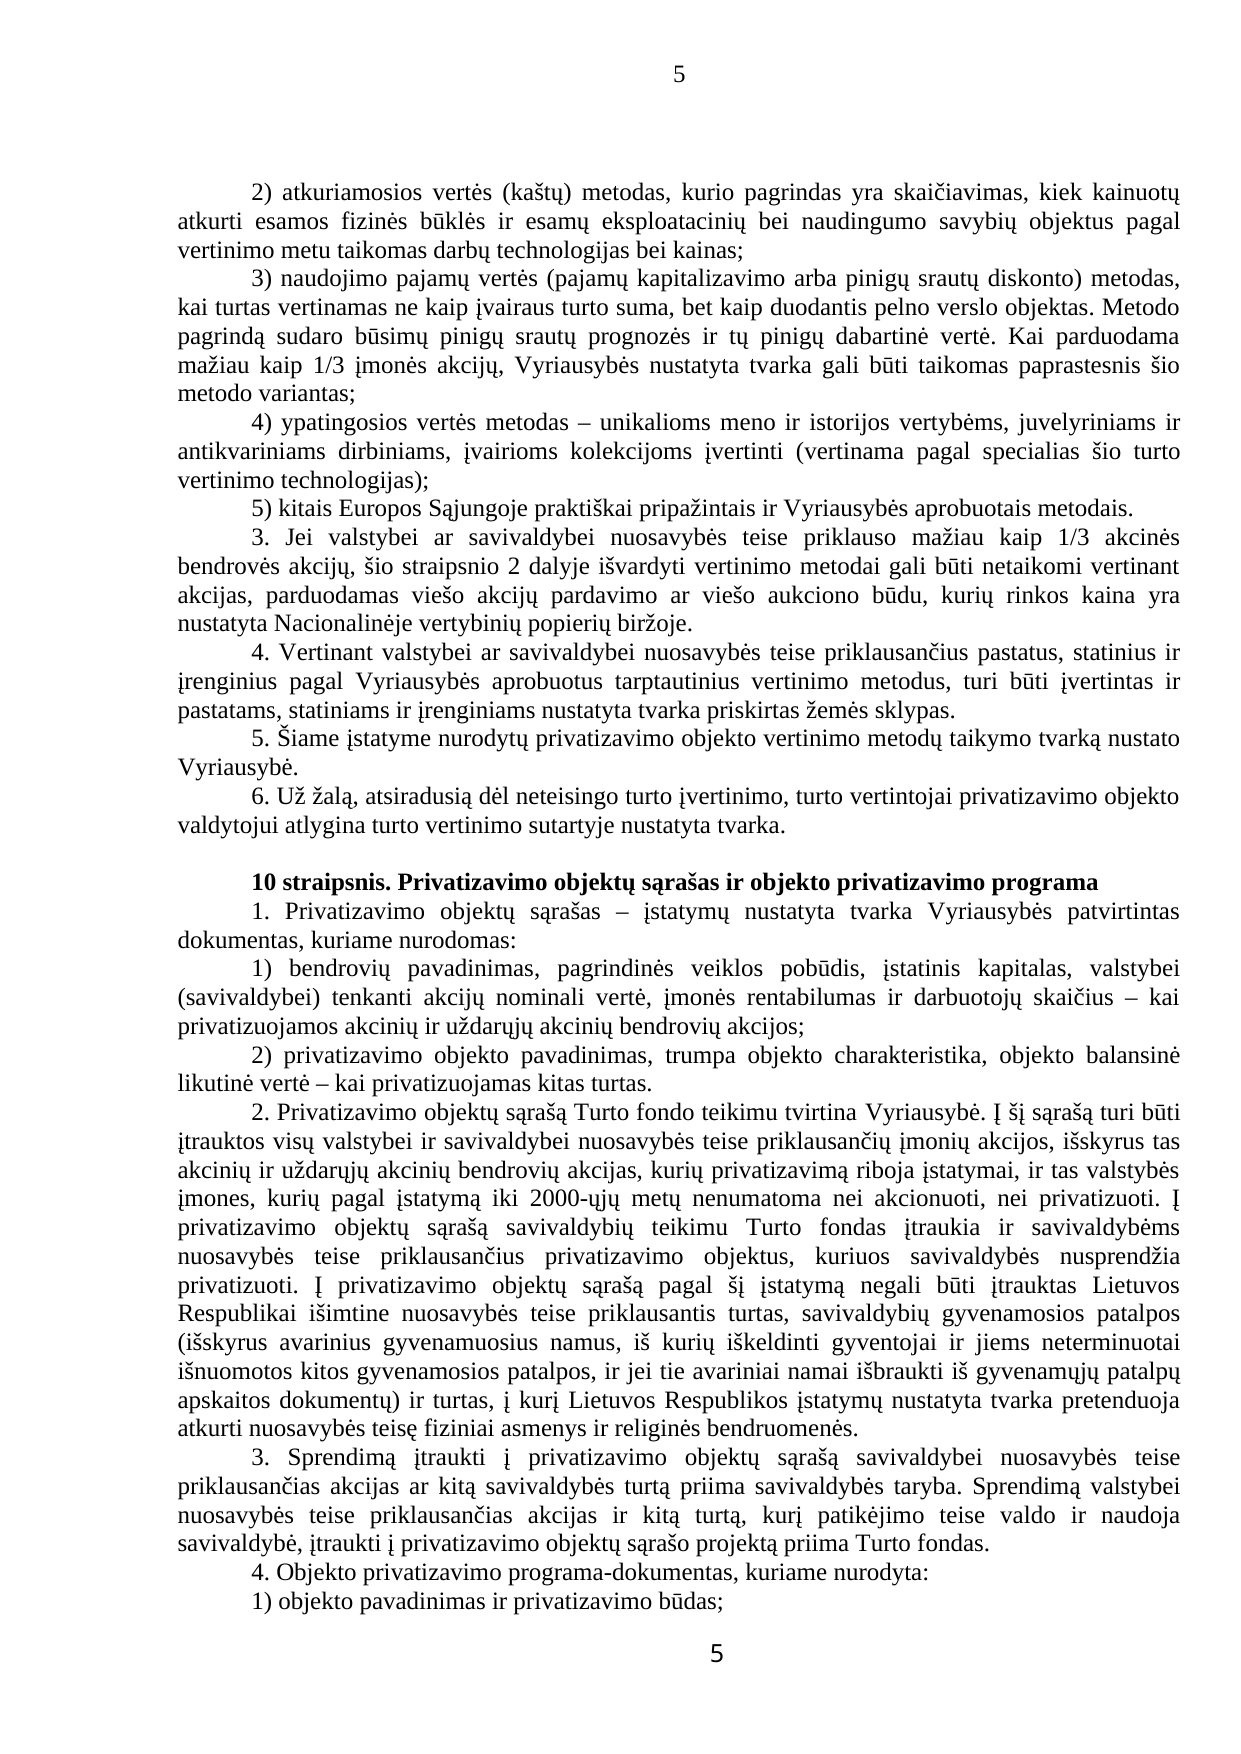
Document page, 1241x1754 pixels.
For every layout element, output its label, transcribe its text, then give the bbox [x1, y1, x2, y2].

text 5) kitais Europos Sąjungoje praktiškai pripažintais ir Vyriausybės aprobuotais metodais. [177, 493, 1181, 522]
text 3. Jei valstybei ar savivaldybei nuosavybės teise priklauso mažiau kaip 1/3 akcinės bendrovės akcijų, šio straipsnio 2 dalyje išvardyti vertinimo metodai gali būti netaikomi vertinant akcijas, parduodamas viešo akcijų pardavimo ar viešo aukciono būdu, kurių rinkos kaina yra nustatyta Nacionalinėje vertybinių popierių biržoje. [177, 522, 1181, 637]
text 5. Šiame įstatyme nurodytų privatizavimo objekto vertinimo metodų taikymo tvarką nustato Vyriausybė. [177, 723, 1181, 781]
text 1. Privatizavimo objektų sąrašas – įstatymų nustatyta tvarka Vyriausybės patvirtintas dokumentas, kuriame nurodomas: [177, 896, 1181, 953]
text 4. Objekto privatizavimo programa-dokumentas, kuriame nurodyta: [177, 1557, 1181, 1586]
text 3. Sprendimą įtraukti į privatizavimo objektų sąrašą savivaldybei nuosavybės teise priklausančias akcijas ar kitą savivaldybės turtą priima savivaldybės taryba. Sprendimą valstybei nuosavybės teise priklausančias akcijas ir kitą turtą, kurį patikėjimo teise valdo ir naudoja savivaldybė, įtraukti į privatizavimo objektų sąrašo projektą priima Turto fondas. [177, 1442, 1181, 1557]
text 1) objekto pavadinimas ir privatizavimo būdas; [177, 1586, 1181, 1615]
text 6. Už žalą, atsiradusią dėl neteisingo turto įvertinimo, turto vertintojai privatizavimo objekto valdytojui atlygina turto vertinimo sutartyje nustatyta tvarka. [177, 781, 1181, 838]
text 4) ypatingosios vertės metodas – unikalioms meno ir istorijos vertybėms, juvelyriniams ir antikvariniams dirbiniams, įvairioms kolekcijoms įvertinti (vertinama pagal specialias šio turto vertinimo technologijas); [177, 407, 1181, 493]
text 10 straipsnis. Privatizavimo objektų sąrašas ir objekto privatizavimo programa [177, 867, 1181, 896]
text 1) bendrovių pavadinimas, pagrindinės veiklos pobūdis, įstatinis kapitalas, valstybei (savivaldybei) tenkanti akcijų nominali vertė, įmonės rentabilumas ir darbuotojų skaičius – kai privatizuojamos akcinių ir uždarųjų akcinių bendrovių akcijos; [177, 953, 1181, 1040]
text 2) atkuriamosios vertės (kaštų) metodas, kurio pagrindas yra skaičiavimas, kiek kainuotų atkurti esamos fizinės būklės ir esamų eksploatacinių bei naudingumo savybių objektus pagal vertinimo metu taikomas darbų technologijas bei kainas; [177, 177, 1181, 263]
text 4. Vertinant valstybei ar savivaldybei nuosavybės teise priklausančius pastatus, statinius ir įrenginius pagal Vyriausybės aprobuotus tarptautinius vertinimo metodus, turi būti įvertintas ir pastatams, statiniams ir įrenginiams nustatyta tvarka priskirtas žemės sklypas. [177, 637, 1181, 723]
text 3) naudojimo pajamų vertės (pajamų kapitalizavimo arba pinigų srautų diskonto) metodas, kai turtas vertinamas ne kaip įvairaus turto suma, bet kaip duodantis pelno verslo objektas. Metodo pagrindą sudaro būsimų pinigų srautų prognozės ir tų pinigų dabartinė vertė. Kai parduodama mažiau kaip 1/3 įmonės akcijų, Vyriausybės nustatyta tvarka gali būti taikomas paprastesnis šio metodo variantas; [177, 263, 1181, 407]
text 2) privatizavimo objekto pavadinimas, trumpa objekto charakteristika, objekto balansinė likutinė vertė – kai privatizuojamas kitas turtas. [177, 1040, 1181, 1097]
text 2. Privatizavimo objektų sąrašą Turto fondo teikimu tvirtina Vyriausybė. Į šį sąrašą turi būti įtrauktos visų valstybei ir savivaldybei nuosavybės teise priklausančių įmonių akcijos, išskyrus tas akcinių ir uždarųjų akcinių bendrovių akcijas, kurių privatizavimą riboja įstatymai, ir tas valstybės įmones, kurių pagal įstatymą iki 2000-ųjų metų nenumatoma nei akcionuoti, nei privatizuoti. Į privatizavimo objektų sąrašą savivaldybių teikimu Turto fondas įtraukia ir savivaldybėms nuosavybės teise priklausančius privatizavimo objektus, kuriuos savivaldybės nusprendžia privatizuoti. Į privatizavimo objektų sąrašą pagal šį įstatymą negali būti įtrauktas Lietuvos Respublikai išimtine nuosavybės teise priklausantis turtas, savivaldybių gyvenamosios patalpos (išskyrus avarinius gyvenamuosius namus, iš kurių iškeldinti gyventojai ir jiems neterminuotai išnuomotos kitos gyvenamosios patalpos, ir jei tie avariniai namai išbraukti iš gyvenamųjų patalpų apskaitos dokumentų) ir turtas, į kurį Lietuvos Respublikos įstatymų nustatyta tvarka pretenduoja atkurti nuosavybės teisę fiziniai asmenys ir religinės bendruomenės. [177, 1097, 1181, 1442]
